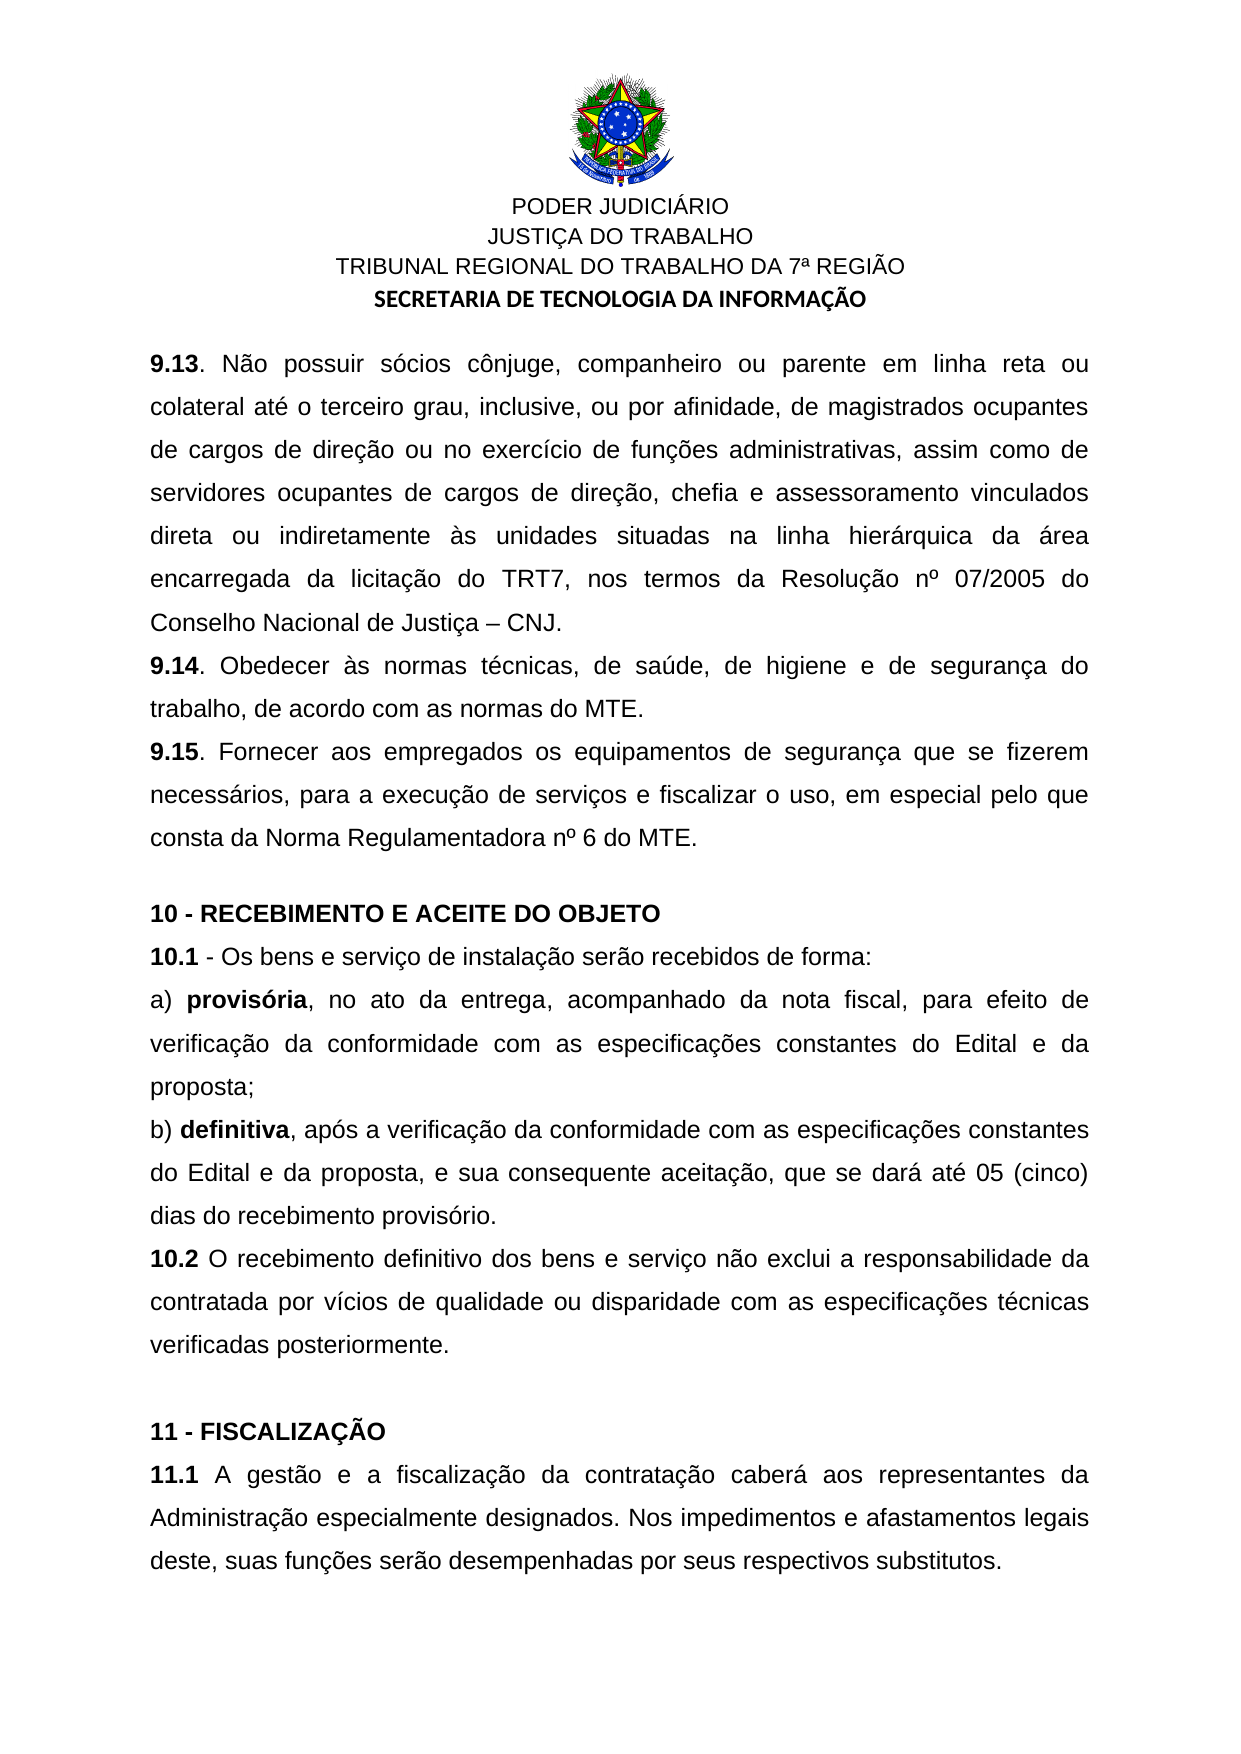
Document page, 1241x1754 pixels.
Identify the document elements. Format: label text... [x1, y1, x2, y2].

text 10.1 - Os bens e serviço de instalação serão recebidos de forma: [150, 942, 1091, 971]
text 10 - RECEBIMENTO E ACEITE DO OBJETO [150, 899, 1091, 928]
text 10.2 O recebimento definitivo dos bens e serviço não exclui a responsabilidade da contratada por vícios de qualidade ou disparidade com as especificações técnicas verificadas posteriormente. [150, 1244, 1091, 1359]
text 9.14. Obedecer às normas técnicas, de saúde, de higiene e de segurança do trabalho, de acordo com as normas do MTE. [150, 651, 1091, 722]
text 11.1 A gestão e a fiscalização da contratação caberá aos representantes da Administração especialmente designados. Nos impedimentos e afastamentos legais deste, suas funções serão desempenhadas por seus respectivos substitutos. [150, 1460, 1091, 1575]
text a) provisória, no ato da entrega, acompanhado da nota fiscal, para efeito de verificação da conformidade com as especificações constantes do Edital e da proposta; [150, 986, 1091, 1101]
text b) definitiva, após a verificação da conformidade com as especificações constantes do Edital e da proposta, e sua consequente aceitação, que se dará até 05 (cinco) dias do recebimento provisório. [150, 1115, 1091, 1230]
text 9.13. Não possuir sócios cônjuge, companheiro ou parente em linha reta ou colateral até o terceiro grau, inclusive, ou por afinidade, de magistrados ocupantes de cargos de direção ou no exercício de funções administrativas, assim como de servidores ocupantes de cargos de direção, chefia e assessoramento vinculados direta ou indiretamente às unidades situadas na linha hierárquica da área encarregada da licitação do TRT7, nos termos da Resolução nº 07/2005 do Conselho Nacional de Justiça – CNJ. [150, 349, 1091, 636]
text 11 - FISCALIZAÇÃO [150, 1417, 1091, 1446]
text 9.15. Fornecer aos empregados os equipamentos de segurança que se fizerem necessários, para a execução de serviços e fiscalizar o uso, em especial pelo que consta da Norma Regulamentadora nº 6 do MTE. [150, 737, 1091, 852]
